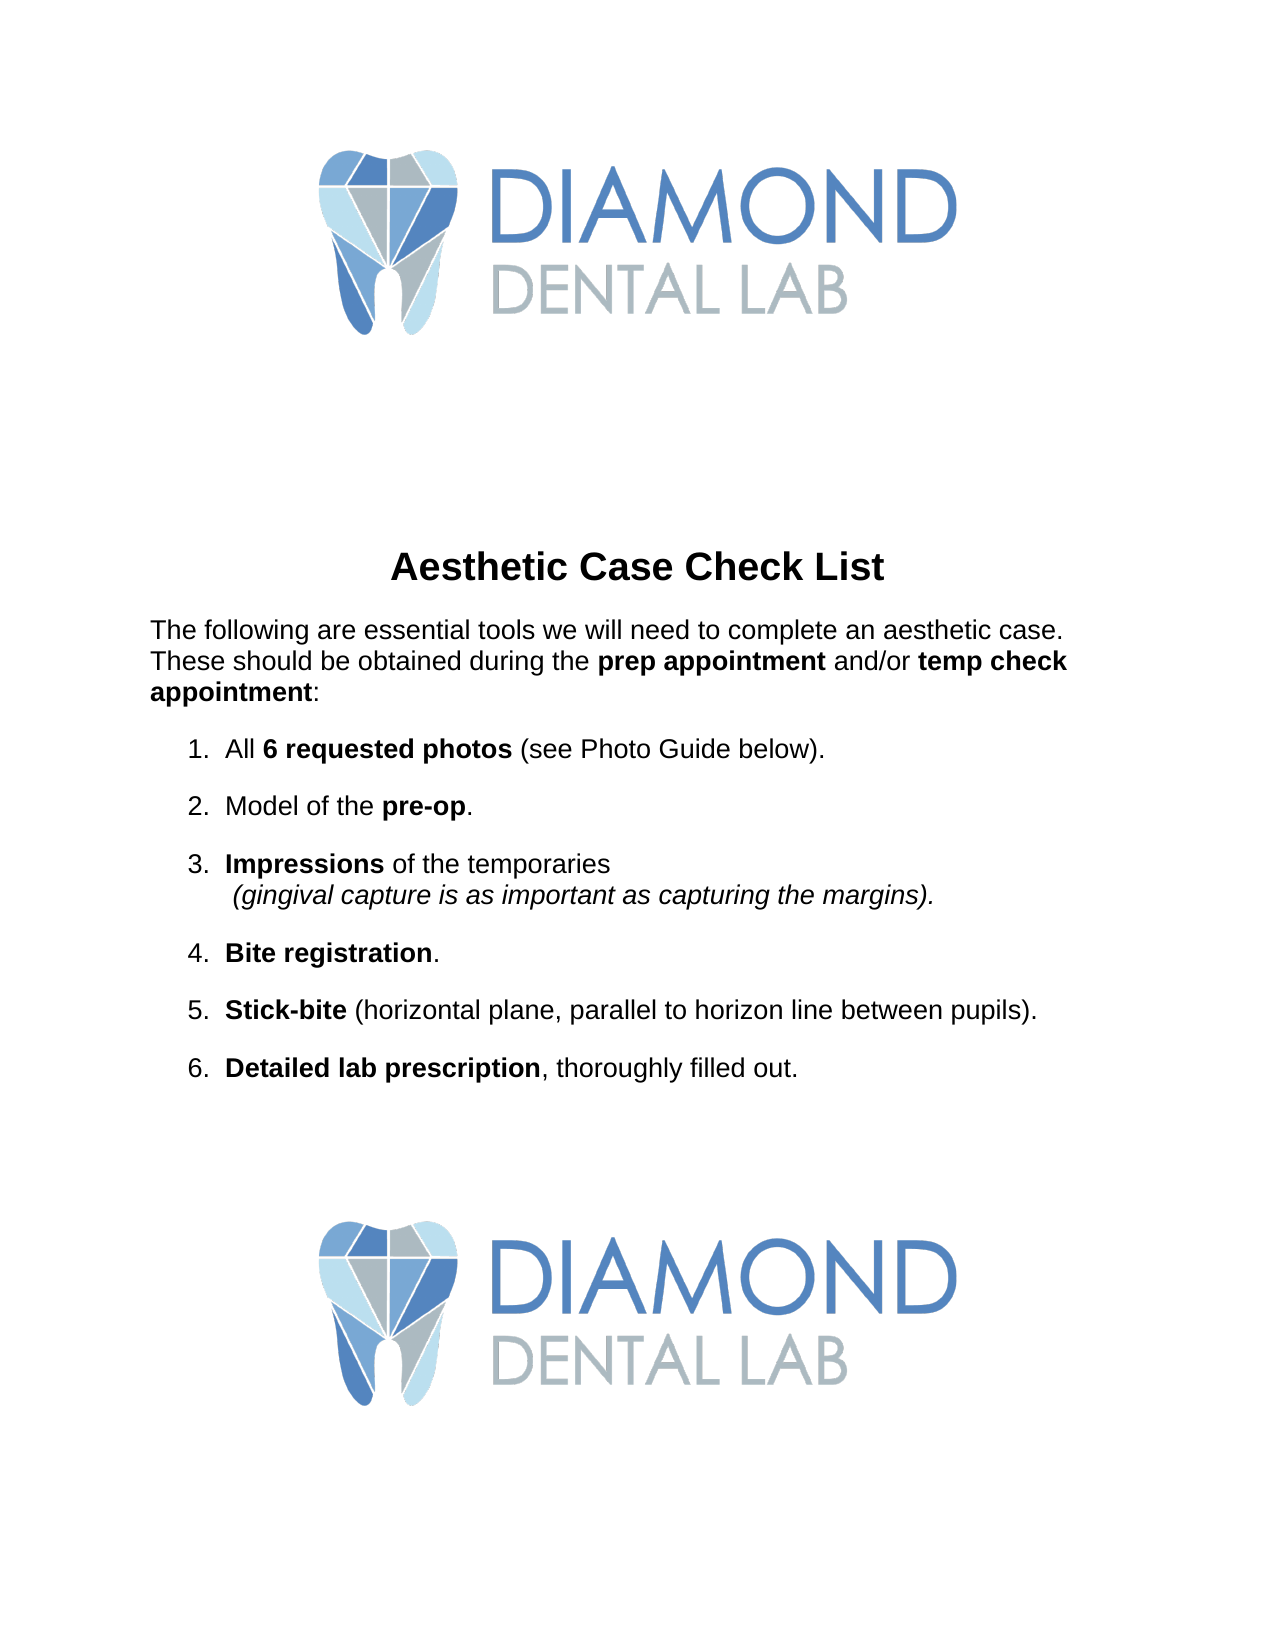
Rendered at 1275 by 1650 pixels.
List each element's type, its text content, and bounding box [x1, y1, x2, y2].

list Model of the pre-op. [187, 790, 1125, 848]
list Detailed lab prescription, thoroughly filled out. [187, 1052, 1125, 1083]
subtitle Aesthetic Case Check List [150, 543, 1125, 589]
list All 6 requested photos (see Photo Guide below). [187, 733, 1125, 790]
list Bite registration. [187, 937, 1125, 994]
text The following are essential tools we will need to complete an aesthetic case. These should be obtained during the prep appointment and/or temp check appointment: [150, 614, 1125, 708]
list Impressions of the temporaries (gingival capture is as important as capturing the margins). [187, 848, 1125, 937]
picture [318, 1220, 957, 1407]
list Stick-bite (horizontal plane, parallel to horizon line between pupils). [187, 994, 1125, 1052]
picture [318, 150, 957, 336]
